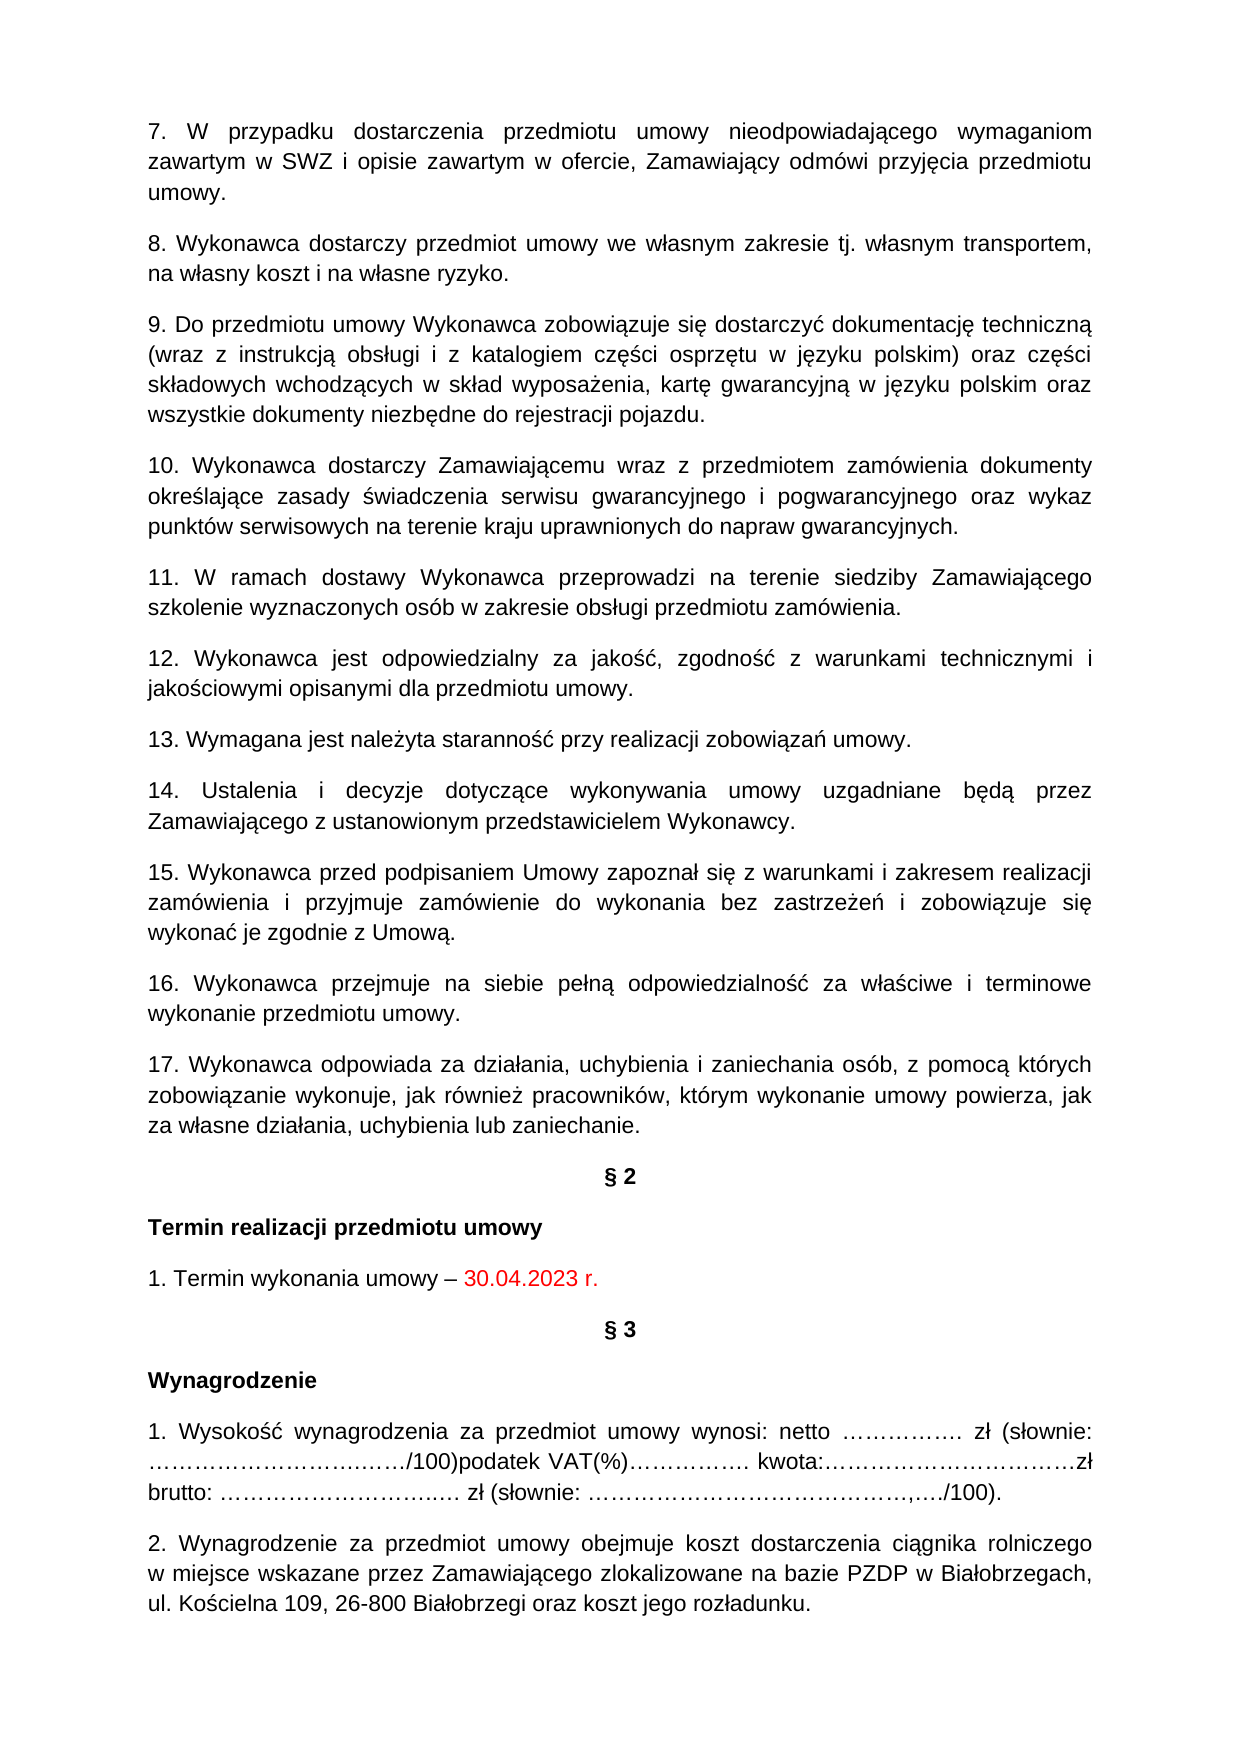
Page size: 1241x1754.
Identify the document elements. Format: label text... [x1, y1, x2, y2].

text 9. Do przedmiotu umowy Wykonawca zobowiązuje się dostarczyć dokumentację techniczną (wraz z instrukcją obsługi i z katalogiem części osprzętu w języku polskim) oraz części składowych wchodzących w skład wyposażenia, kartę gwarancyjną w języku polskim oraz wszystkie dokumenty niezbędne do rejestracji pojazdu. [148, 311, 1093, 428]
text 1. Termin wykonania umowy – 30.04.2023 r. [148, 1265, 1093, 1291]
text 1. Wysokość wynagrodzenia za przedmiot umowy wynosi: netto ……………. zł (słownie: ……………………….……/100)podatek VAT(%)……………. kwota:……………………………zł brutto: ………………………..… zł (słownie: ……………………………………,…./100). [148, 1418, 1093, 1505]
text 8. Wykonawca dostarczy przedmiot umowy we własnym zakresie tj. własnym transportem, na własny koszt i na własne ryzyko. [148, 229, 1093, 286]
text 7. W przypadku dostarczenia przedmiotu umowy nieodpowiadającego wymaganiom zawartym w SWZ i opisie zawartym w ofercie, Zamawiający odmówi przyjęcia przedmiotu umowy. [148, 118, 1093, 205]
text § 3 [148, 1316, 1093, 1342]
text 10. Wykonawca dostarczy Zamawiającemu wraz z przedmiotem zamówienia dokumenty określające zasady świadczenia serwisu gwarancyjnego i pogwarancyjnego oraz wykaz punktów serwisowych na terenie kraju uprawnionych do napraw gwarancyjnych. [148, 452, 1093, 539]
text Wynagrodzenie [148, 1367, 1093, 1393]
text 12. Wykonawca jest odpowiedzialny za jakość, zgodność z warunkami technicznymi i jakościowymi opisanymi dla przedmiotu umowy. [148, 645, 1093, 702]
text 11. W ramach dostawy Wykonawca przeprowadzi na terenie siedziby Zamawiającego szkolenie wyznaczonych osób w zakresie obsługi przedmiotu zamówienia. [148, 564, 1093, 621]
text 2. Wynagrodzenie za przedmiot umowy obejmuje koszt dostarczenia ciągnika rolniczego w miejsce wskazane przez Zamawiającego zlokalizowane na bazie PZDP w Białobrzegach, ul. Kościelna 109, 26-800 Białobrzegi oraz koszt jego rozładunku. [148, 1529, 1093, 1616]
text 17. Wykonawca odpowiada za działania, uchybienia i zaniechania osób, z pomocą których zobowiązanie wykonuje, jak również pracowników, którym wykonanie umowy powierza, jak za własne działania, uchybienia lub zaniechanie. [148, 1051, 1093, 1138]
text § 2 [148, 1163, 1093, 1189]
text 14. Ustalenia i decyzje dotyczące wykonywania umowy uzgadniane będą przez Zamawiającego z ustanowionym przedstawicielem Wykonawcy. [148, 777, 1093, 834]
text 16. Wykonawca przejmuje na siebie pełną odpowiedzialność za właściwe i terminowe wykonanie przedmiotu umowy. [148, 970, 1093, 1027]
text 15. Wykonawca przed podpisaniem Umowy zapoznał się z warunkami i zakresem realizacji zamówienia i przyjmuje zamówienie do wykonania bez zastrzeżeń i zobowiązuje się wykonać je zgodnie z Umową. [148, 859, 1093, 946]
text Termin realizacji przedmiotu umowy [148, 1214, 1093, 1240]
text 13. Wymagana jest należyta staranność przy realizacji zobowiązań umowy. [148, 726, 1093, 753]
